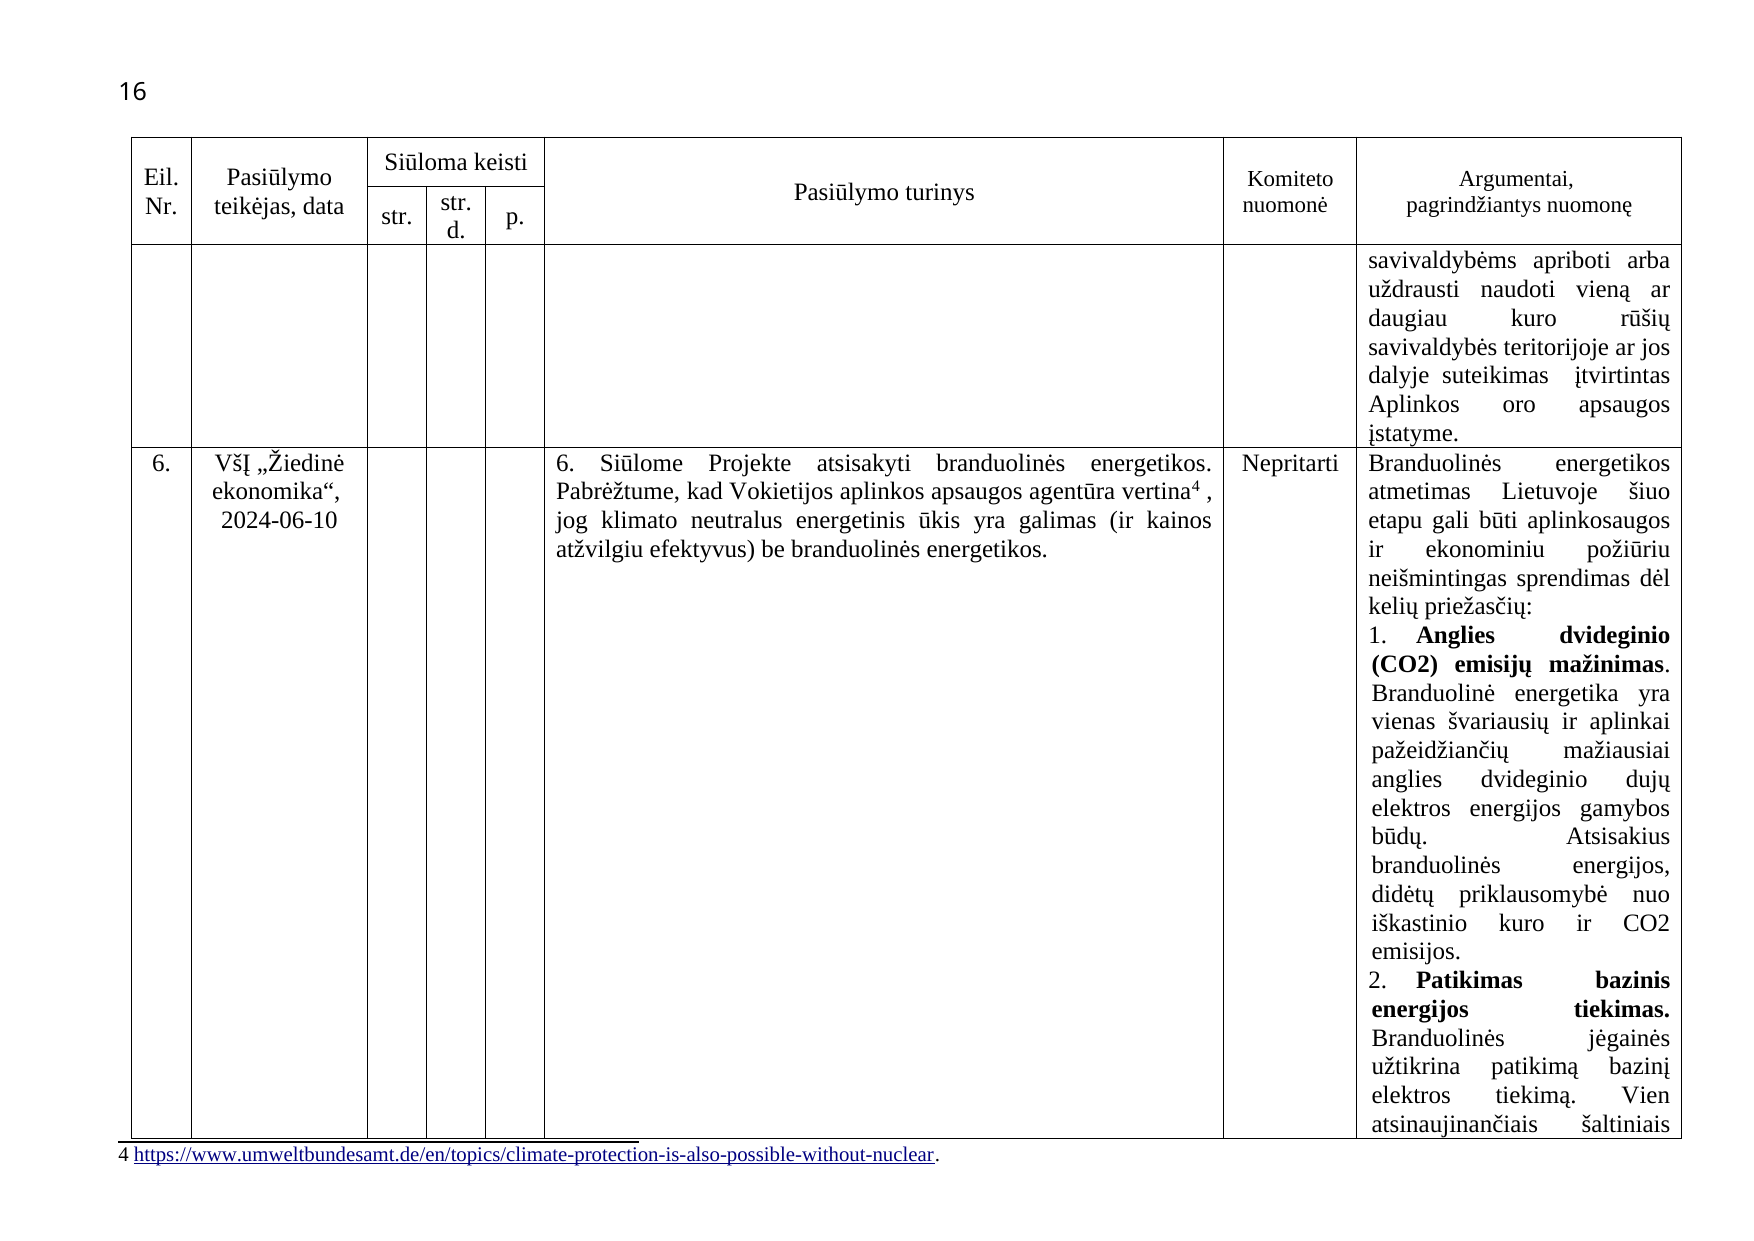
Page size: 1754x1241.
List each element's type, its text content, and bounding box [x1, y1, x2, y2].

table_cell str. [368, 187, 426, 244]
table_header Siūloma keisti [368, 138, 544, 186]
table_header Argumentai, pagrindžiantys nuomonę [1357, 138, 1681, 244]
table_header Pasiūlymo turinys [545, 138, 1223, 244]
table_header Pasiūlymo teikėjas, data [192, 138, 367, 244]
table_cell [427, 245, 485, 447]
table_cell [1224, 245, 1356, 447]
table_cell [132, 245, 191, 447]
table_header Eil. Nr. [132, 138, 191, 244]
table_cell [486, 448, 544, 1138]
table_cell 6. [132, 448, 191, 1138]
table_cell [427, 448, 485, 1138]
table_cell VšĮ „Žiedinė ekonomika“, 2024-06-10 [192, 448, 367, 1138]
table_cell [486, 245, 544, 447]
table_cell [368, 245, 426, 447]
table_cell savivaldybėms apriboti arba uždrausti naudoti vieną ar daugiau kuro rūšių savivaldybės teritorijoje ar jos dalyje suteikimas įtvirtintas Aplinkos oro apsaugos įstatyme. [1357, 245, 1681, 447]
table_cell Branduolinės energetikos atmetimas Lietuvoje šiuo etapu gali būti aplinkosaugos ir ekonominiu požiūriu neišmintingas sprendimas dėl kelių priežasčių: Anglies dvideginio (CO2) emisijų mažinimas. Branduolinė energetika yra vienas švariausių ir aplinkai pažeidžiančių mažiausiai anglies dvideginio dujų elektros energijos gamybos būdų. Atsisakius branduolinės energijos, didėtų priklausomybė nuo iškastinio kuro ir CO2 emisijos. Patikimas bazinis energijos tiekimas. Branduolinės jėgainės užtikrina patikimą bazinį elektros tiekimą. Vien atsinaujinančiais šaltiniais [1357, 448, 1681, 1138]
table_cell [192, 245, 367, 447]
table_cell str. d. [427, 187, 485, 244]
table_cell [545, 245, 1223, 447]
table_cell [368, 448, 426, 1138]
table_cell 6. Siūlome Projekte atsisakyti branduolinės energetikos. Pabrėžtume, kad Vokietijos aplinkos apsaugos agentūra vertina , jog klimato neutralus energetinis ūkis yra galimas (ir kainos atžvilgiu efektyvus) be branduolinės energetikos. [545, 448, 1223, 1138]
table_cell p. [486, 187, 544, 244]
table_cell Nepritarti [1224, 448, 1356, 1138]
table_header Komiteto nuomonė [1224, 138, 1356, 244]
